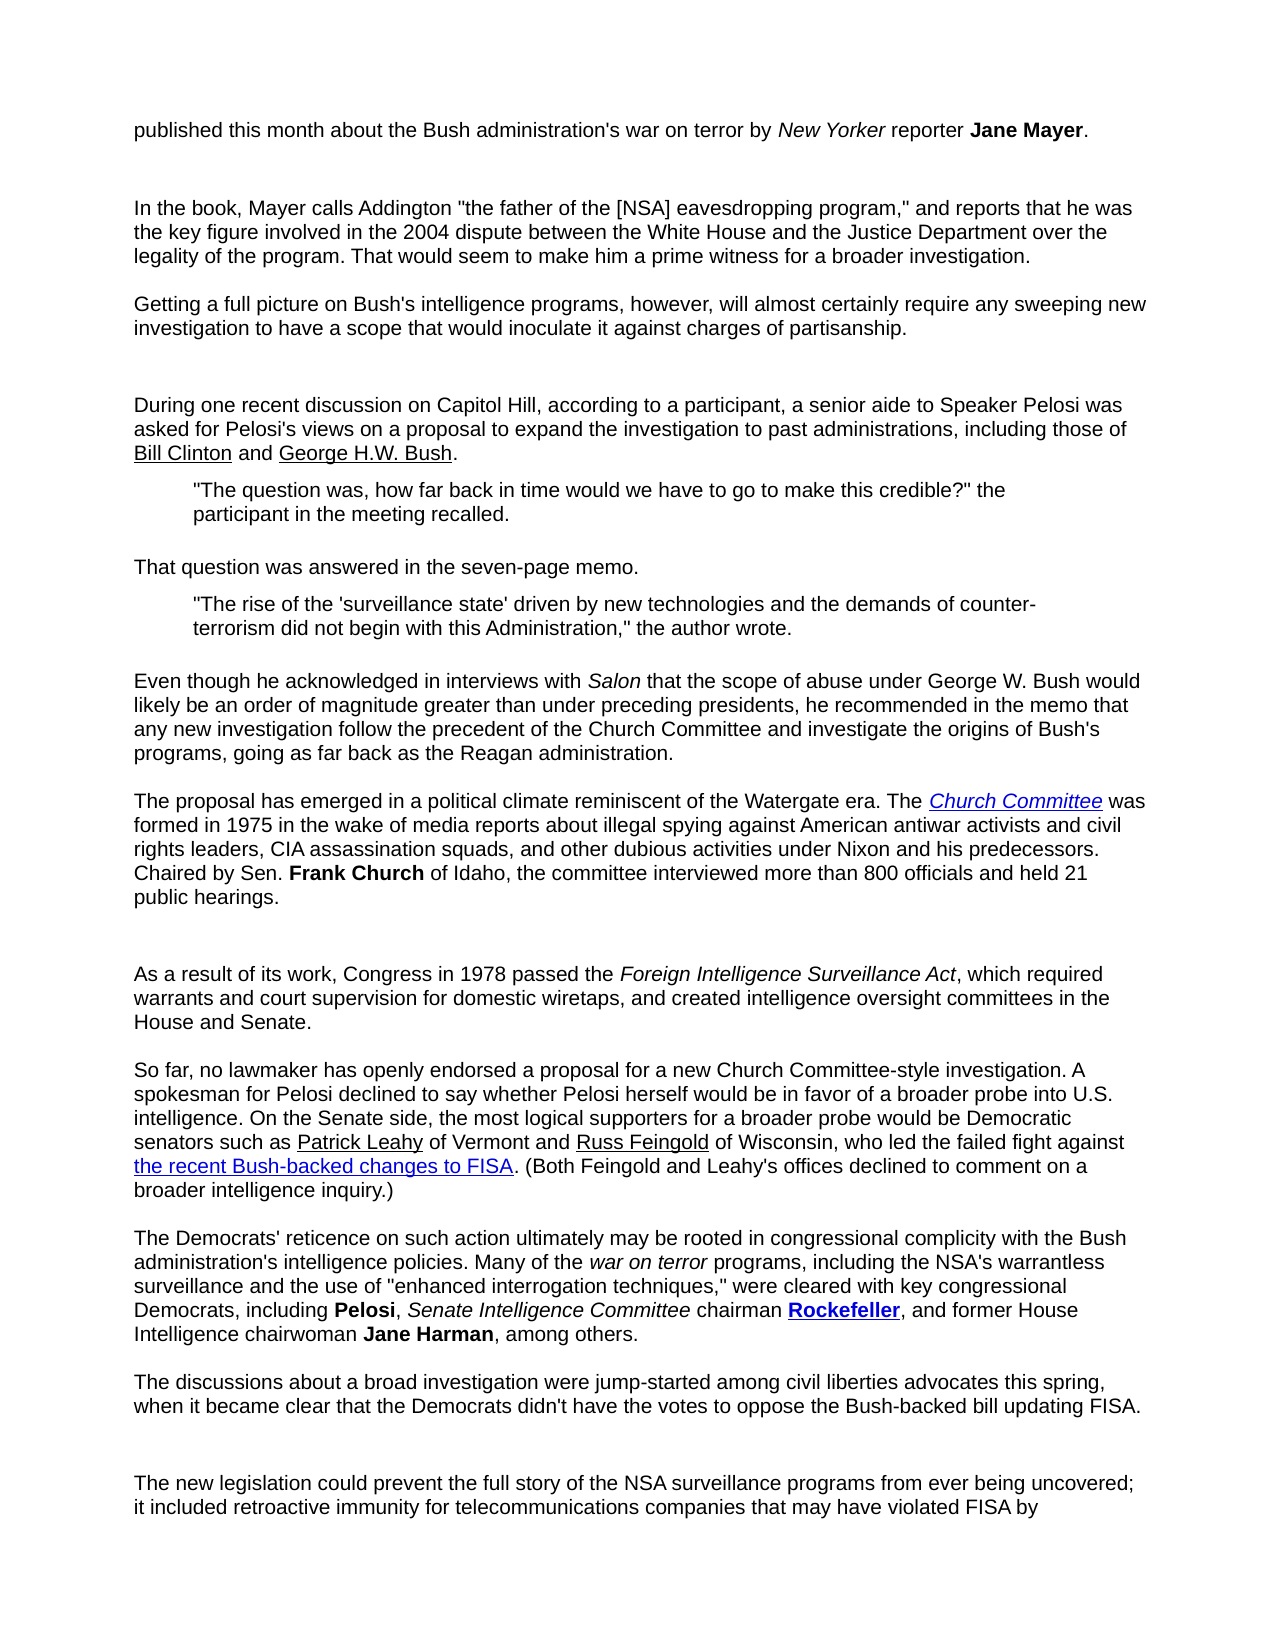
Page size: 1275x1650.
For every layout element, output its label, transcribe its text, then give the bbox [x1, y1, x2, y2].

text As a result of its work, Congress in 1978 passed the Foreign Intelligence Surveillance Act, which required warrants and court supervision for domestic wiretaps, and created intelligence oversight committees in the House and Senate. So far, no lawmaker has openly endorsed a proposal for a new Church Committee-style investigation. A spokesman for Pelosi declined to say whether Pelosi herself would be in favor of a broader probe into U.S. intelligence. On the Senate side, the most logical supporters for a broader probe would be Democratic senators such as Patrick Leahy of Vermont and Russ Feingold of Wisconsin, who led the failed fight against the recent Bush-backed changes to FISA. (Both Feingold and Leahy's offices declined to comment on a broader intelligence inquiry.) The Democrats' reticence on such action ultimately may be rooted in congressional complicity with the Bush administration's intelligence policies. Many of the war on terror programs, including the NSA's warrantless surveillance and the use of "enhanced interrogation techniques," were cleared with key congressional Democrats, including Pelosi, Senate Intelligence Committee chairman Rockefeller, and former House Intelligence chairwoman Jane Harman, among others. The discussions about a broad investigation were jump-started among civil liberties advocates this spring, when it became clear that the Democrats didn't have the votes to oppose the Bush-backed bill updating FISA. [134, 962, 1147, 1417]
text In the book, Mayer calls Addington "the father of the [NSA] eavesdropping program," and reports that he was the key figure involved in the 2004 dispute between the White House and the Justice Department over the legality of the program. That would seem to make him a prime witness for a broader investigation. Getting a full picture on Bush's intelligence programs, however, will almost certainly require any sweeping new investigation to have a scope that would inoculate it against charges of partisanship. [134, 196, 1147, 339]
text During one recent discussion on Capitol Hill, according to a participant, a senior aide to Speaker Pelosi was asked for Pelosi's views on a proposal to expand the investigation to past administrations, including those of Bill Clinton and George H.W. Bush. [134, 393, 1147, 465]
text published this month about the Bush administration's war on terror by New Yorker reporter Jane Mayer. [134, 118, 1147, 142]
text "The rise of the 'surveillance state' driven by new technologies and the demands of counter-terrorism did not begin with this Administration," the author wrote. [193, 592, 1088, 639]
text "The question was, how far back in time would we have to go to make this credible?" the participant in the meeting recalled. [193, 478, 1088, 526]
text Even though he acknowledged in interviews with Salon that the scope of abuse under George W. Bush would likely be an order of magnitude greater than under preceding presidents, he recommended in the memo that any new investigation follow the precedent of the Church Committee and investigate the origins of Bush's programs, going as far back as the Reagan administration. The proposal has emerged in a political climate reminiscent of the Watergate era. The Church Committee was formed in 1975 in the wake of media reports about illegal spying against American antiwar activists and civil rights leaders, CIA assassination squads, and other dubious activities under Nixon and his predecessors. Chaired by Sen. Frank Church of Idaho, the committee interviewed more than 800 officials and held 21 public hearings. [134, 669, 1147, 908]
text The new legislation could prevent the full story of the NSA surveillance programs from ever being uncovered; it included retroactive immunity for telecommunications companies that may have violated FISA by [134, 1471, 1147, 1519]
text That question was answered in the seven-page memo. [134, 555, 1147, 579]
